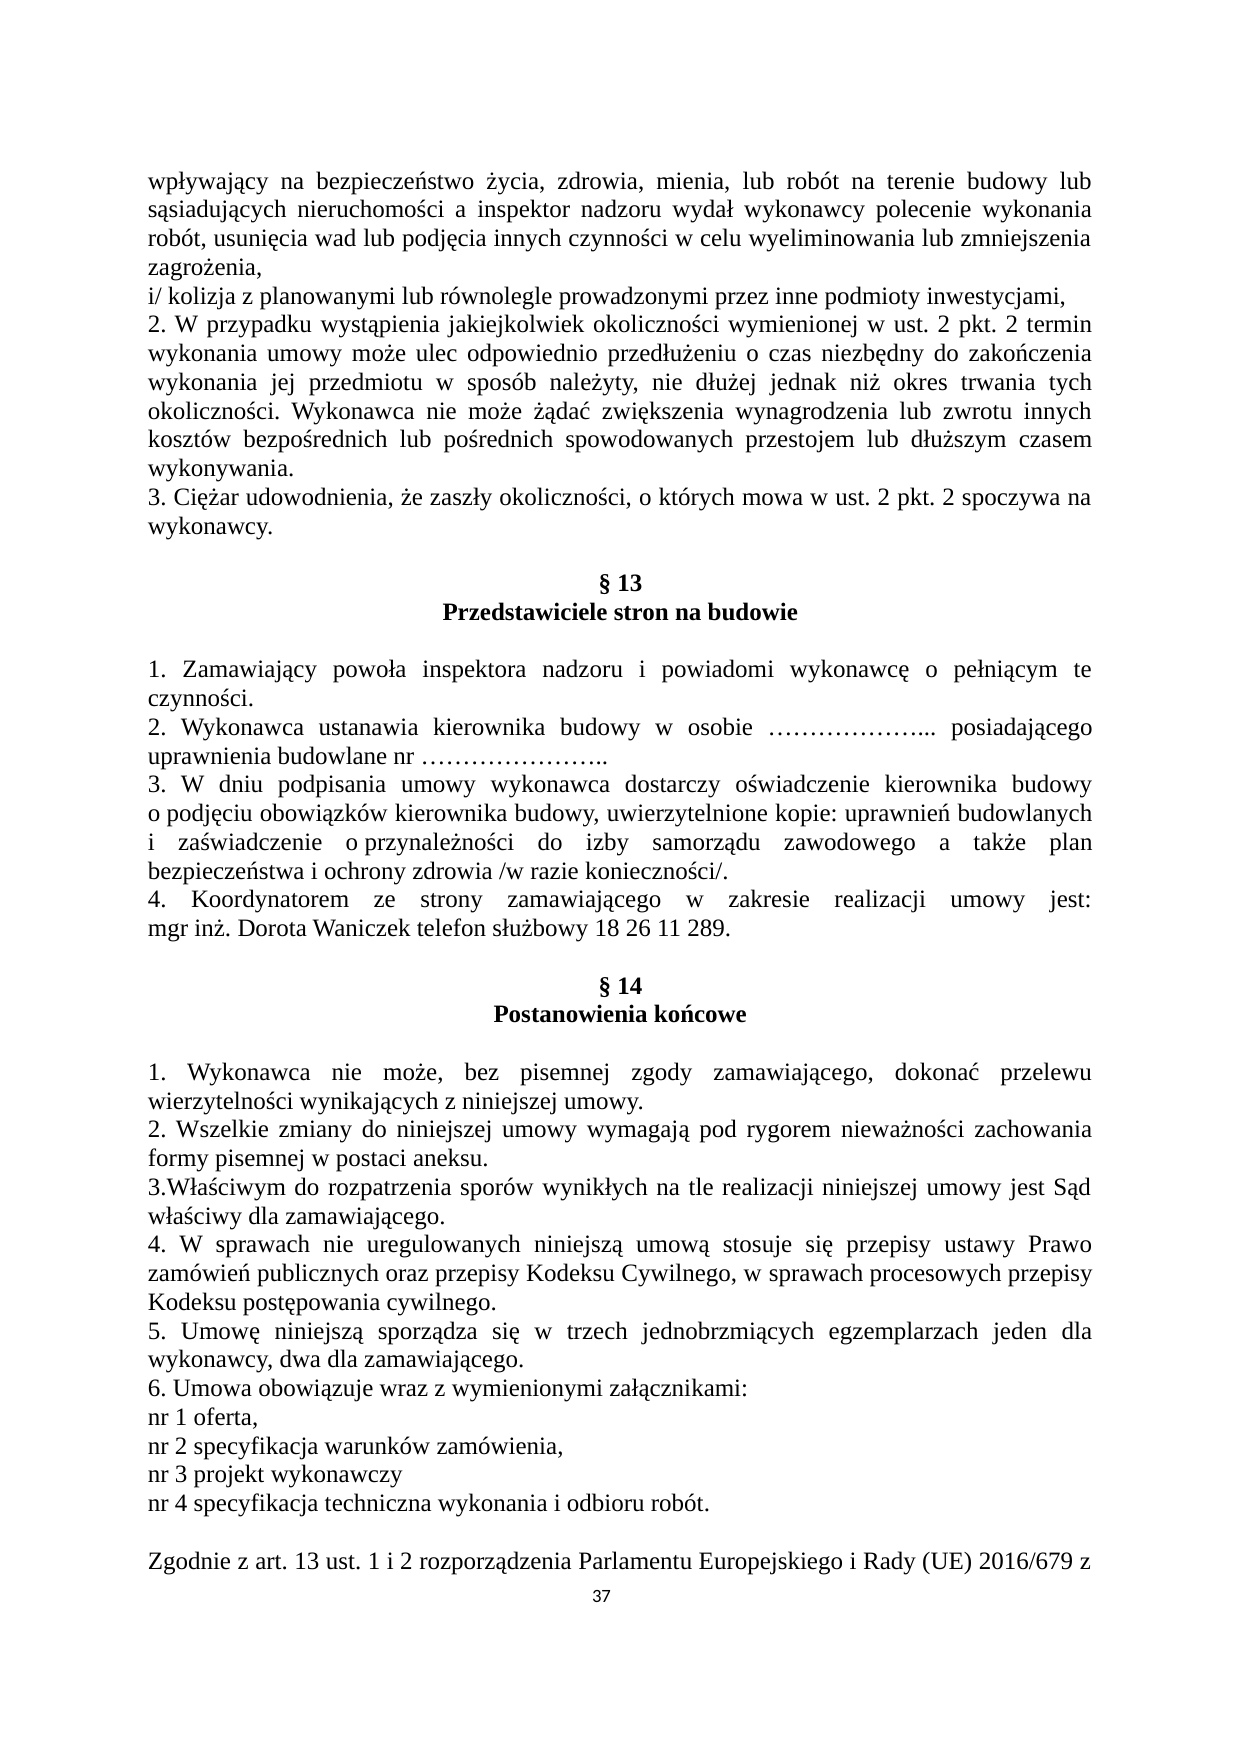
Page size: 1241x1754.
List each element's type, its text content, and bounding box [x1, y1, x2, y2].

text nr 1 oferta, [148, 1402, 1093, 1431]
text nr 3 projekt wykonawczy [148, 1459, 1093, 1488]
text 2. Wszelkie zmiany do niniejszej umowy wymagają pod rygorem nieważności zachowania formy pisemnej w postaci aneksu. [148, 1114, 1093, 1172]
text 3. W dniu podpisania umowy wykonawca dostarczy oświadczenie kierownika budowy o podjęciu obowiązków kierownika budowy, uwierzytelnione kopie: uprawnień budowlanych i zaświadczenie o przynależności do izby samorządu zawodowego a także plan bezpieczeństwa i ochrony zdrowia /w razie konieczności/. [148, 769, 1093, 884]
text Zgodnie z art. 13 ust. 1 i 2 rozporządzenia Parlamentu Europejskiego i Rady (UE) 2016/679 z [148, 1546, 1093, 1574]
text 1. Zamawiający powoła inspektora nadzoru i powiadomi wykonawcę o pełniącym te czynności. [148, 654, 1093, 712]
text 2. W przypadku wystąpienia jakiejkolwiek okoliczności wymienionej w ust. 2 pkt. 2 termin wykonania umowy może ulec odpowiednio przedłużeniu o czas niezbędny do zakończenia wykonania jej przedmiotu w sposób należyty, nie dłużej jednak niż okres trwania tych okoliczności. Wykonawca nie może żądać zwiększenia wynagrodzenia lub zwrotu innych kosztów bezpośrednich lub pośrednich spowodowanych przestojem lub dłuższym czasem wykonywania. [148, 309, 1093, 482]
text § 14 [148, 971, 1093, 999]
text 3. Ciężar udowodnienia, że zaszły okoliczności, o których mowa w ust. 2 pkt. 2 spoczywa na wykonawcy. [148, 482, 1093, 539]
text Przedstawiciele stron na budowie [148, 597, 1093, 626]
text 5. Umowę niniejszą sporządza się w trzech jednobrzmiących egzemplarzach jeden dla wykonawcy, dwa dla zamawiającego. [148, 1316, 1093, 1373]
text wpływający na bezpieczeństwo życia, zdrowia, mienia, lub robót na terenie budowy lub sąsiadujących nieruchomości a inspektor nadzoru wydał wykonawcy polecenie wykonania robót, usunięcia wad lub podjęcia innych czynności w celu wyeliminowania lub zmniejszenia zagrożenia, [148, 166, 1093, 281]
text nr 2 specyfikacja warunków zamówienia, [148, 1431, 1093, 1459]
text § 13 [148, 568, 1093, 597]
text 2. Wykonawca ustanawia kierownika budowy w osobie ………………... posiadającego uprawnienia budowlane nr ………………….. [148, 712, 1093, 769]
text nr 4 specyfikacja techniczna wykonania i odbioru robót. [148, 1488, 1093, 1517]
text 4. Koordynatorem ze strony zamawiającego w zakresie realizacji umowy jest: mgr inż. Dorota Waniczek telefon służbowy 18 26 11 289. [148, 884, 1093, 942]
text 6. Umowa obowiązuje wraz z wymienionymi załącznikami: [148, 1373, 1093, 1402]
text 1. Wykonawca nie może, bez pisemnej zgody zamawiającego, dokonać przelewu wierzytelności wynikających z niniejszej umowy. [148, 1057, 1093, 1114]
text 3.Właściwym do rozpatrzenia sporów wynikłych na tle realizacji niniejszej umowy jest Sąd właściwy dla zamawiającego. [148, 1172, 1093, 1229]
text i/ kolizja z planowanymi lub równolegle prowadzonymi przez inne podmioty inwestycjami, [148, 281, 1093, 309]
text Postanowienia końcowe [148, 999, 1093, 1028]
text 4. W sprawach nie uregulowanych niniejszą umową stosuje się przepisy ustawy Prawo zamówień publicznych oraz przepisy Kodeksu Cywilnego, w sprawach procesowych przepisy Kodeksu postępowania cywilnego. [148, 1229, 1093, 1316]
